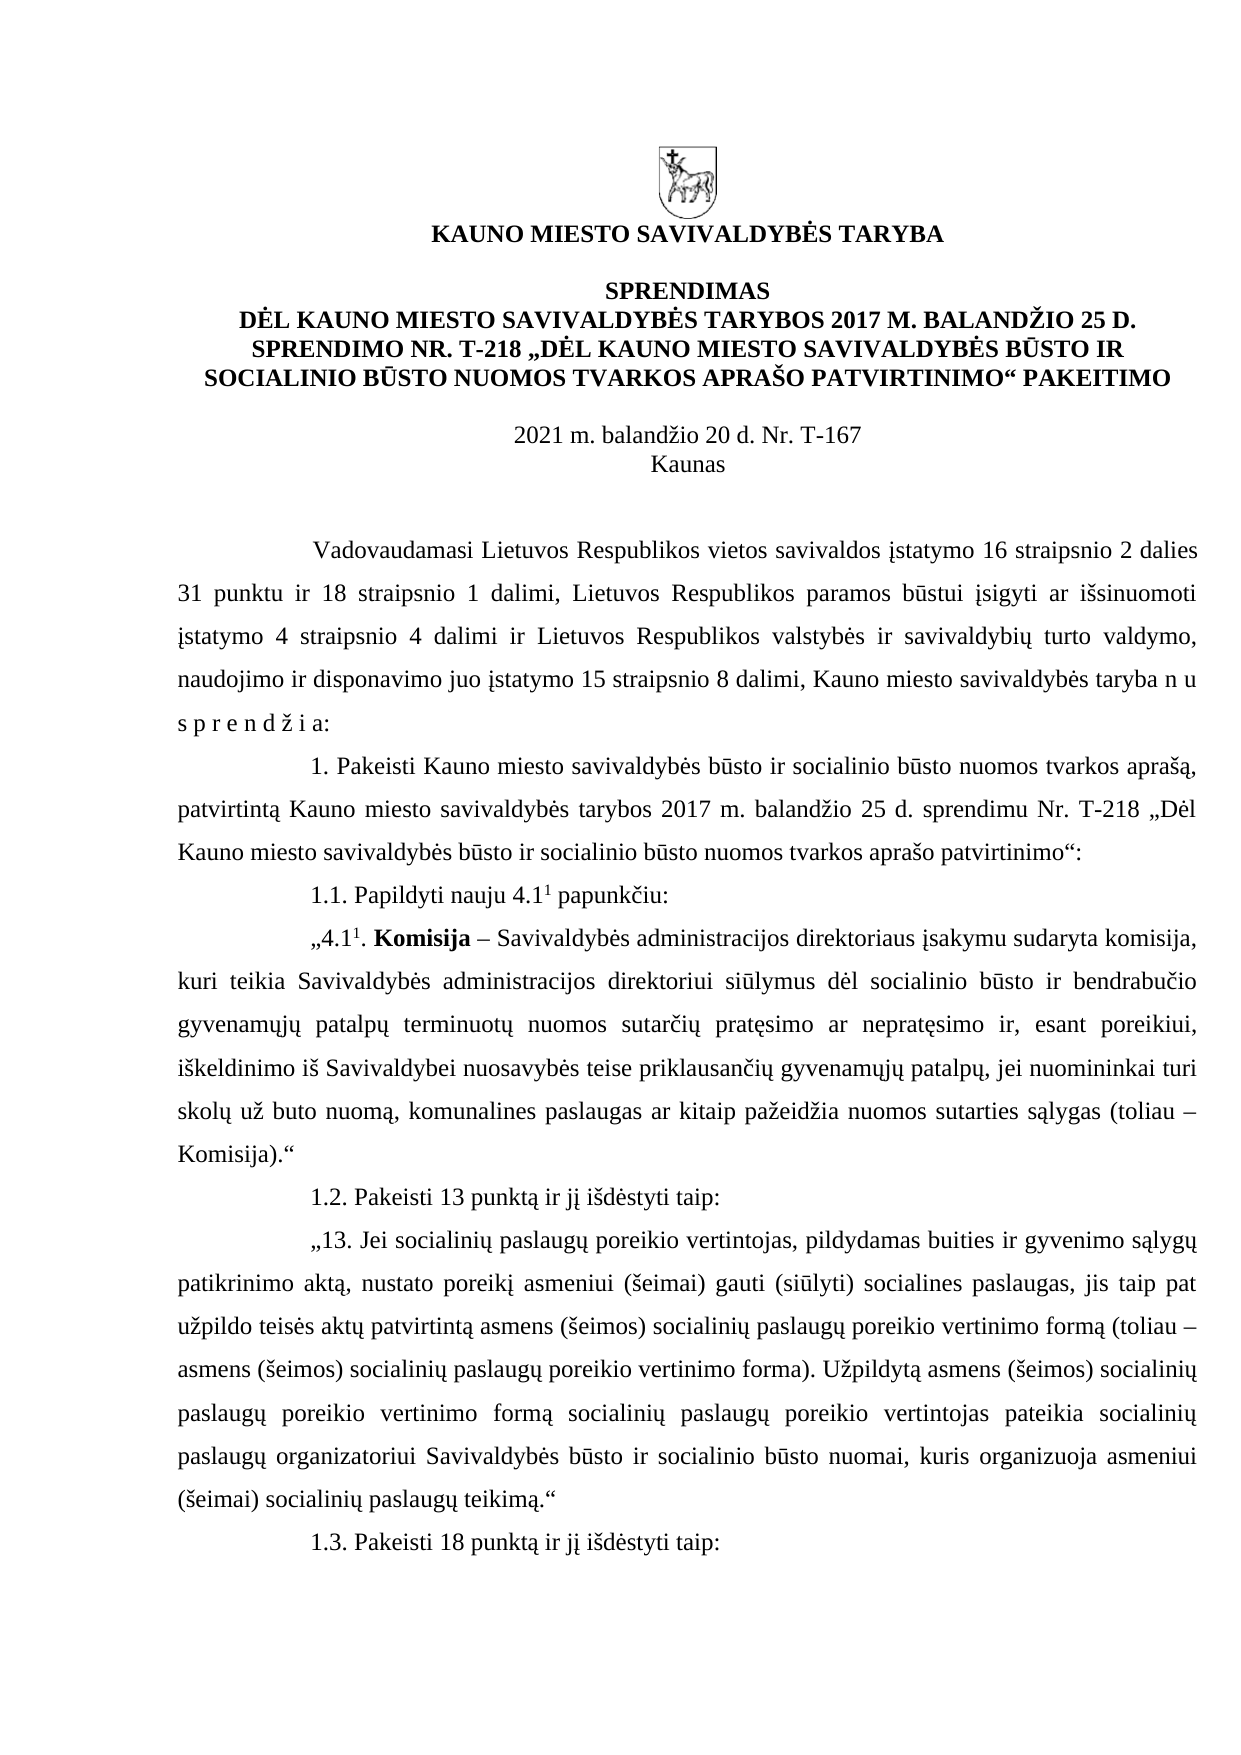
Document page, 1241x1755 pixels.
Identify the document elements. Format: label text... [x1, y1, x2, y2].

text 1.1. Papildyti nauju 4.11 papunkčiu: [177, 880, 1198, 909]
text „13. Jei socialinių paslaugų poreikio vertintojas, pildydamas buities ir gyvenimo sąlygų patikrinimo aktą, nustato poreikį asmeniui (šeimai) gauti (siūlyti) socialines paslaugas, jis taip pat užpildo teisės aktų patvirtintą asmens (šeimos) socialinių paslaugų poreikio vertinimo formą (toliau – asmens (šeimos) socialinių paslaugų poreikio vertinimo forma). Užpildytą asmens (šeimos) socialinių paslaugų poreikio vertinimo formą socialinių paslaugų poreikio vertintojas pateikia socialinių paslaugų organizatoriui Savivaldybės būsto ir socialinio būsto nuomai, kuris organizuoja asmeniui (šeimai) socialinių paslaugų teikimą.“ [177, 1225, 1198, 1513]
text Kaunas [178, 449, 1198, 478]
text Vadovaudamasi Lietuvos Respublikos vietos savivaldos įstatymo 16 straipsnio 2 dalies 31 punktu ir 18 straipsnio 1 dalimi, Lietuvos Respublikos paramos būstui įsigyti ar išsinuomoti įstatymo 4 straipsnio 4 dalimi ir Lietuvos Respublikos valstybės ir savivaldybių turto valdymo, naudojimo ir disponavimo juo įstatymo 15 straipsnio 8 dalimi, Kauno miesto savivaldybės taryba n u s p r e n d ž i a: [177, 535, 1198, 736]
text 2021 m. balandžio 20 d. Nr. T-167 [177, 420, 1198, 449]
text DĖL KAUNO MIESTO SAVIVALDYBĖS TARYBOS 2017 M. BALANDŽIO 25 D. SPRENDIMO NR. T-218 „DĖL KAUNO MIESTO SAVIVALDYBĖS BŪSTO IR SOCIALINIO BŪSTO NUOMOS TVARKOS APRAŠO PATVIRTINIMO“ PAKEITIMO [178, 305, 1198, 391]
text „4.11. Komisija – Savivaldybės administracijos direktoriaus įsakymu sudaryta komisija, kuri teikia Savivaldybės administracijos direktoriui siūlymus dėl socialinio būsto ir bendrabučio gyvenamųjų patalpų terminuotų nuomos sutarčių pratęsimo ar nepratęsimo ir, esant poreikiui, iškeldinimo iš Savivaldybei nuosavybės teise priklausančių gyvenamųjų patalpų, jei nuomininkai turi skolų už buto nuomą, komunalines paslaugas ar kitaip pažeidžia nuomos sutarties sąlygas (toliau – Komisija).“ [177, 923, 1198, 1168]
text KAUNO MIESTO SAVIVALDYBĖS TARYBA [177, 219, 1198, 248]
text 1.2. Pakeisti 13 punktą ir jį išdėstyti taip: [177, 1182, 1198, 1211]
text 1.3. Pakeisti 18 punktą ir jį išdėstyti taip: [177, 1527, 1198, 1556]
text 1. Pakeisti Kauno miesto savivaldybės būsto ir socialinio būsto nuomos tvarkos aprašą, patvirtintą Kauno miesto savivaldybės tarybos 2017 m. balandžio 25 d. sprendimu Nr. T-218 „Dėl Kauno miesto savivaldybės būsto ir socialinio būsto nuomos tvarkos aprašo patvirtinimo“: [177, 751, 1198, 866]
text SPRENDIMAS [177, 276, 1198, 305]
